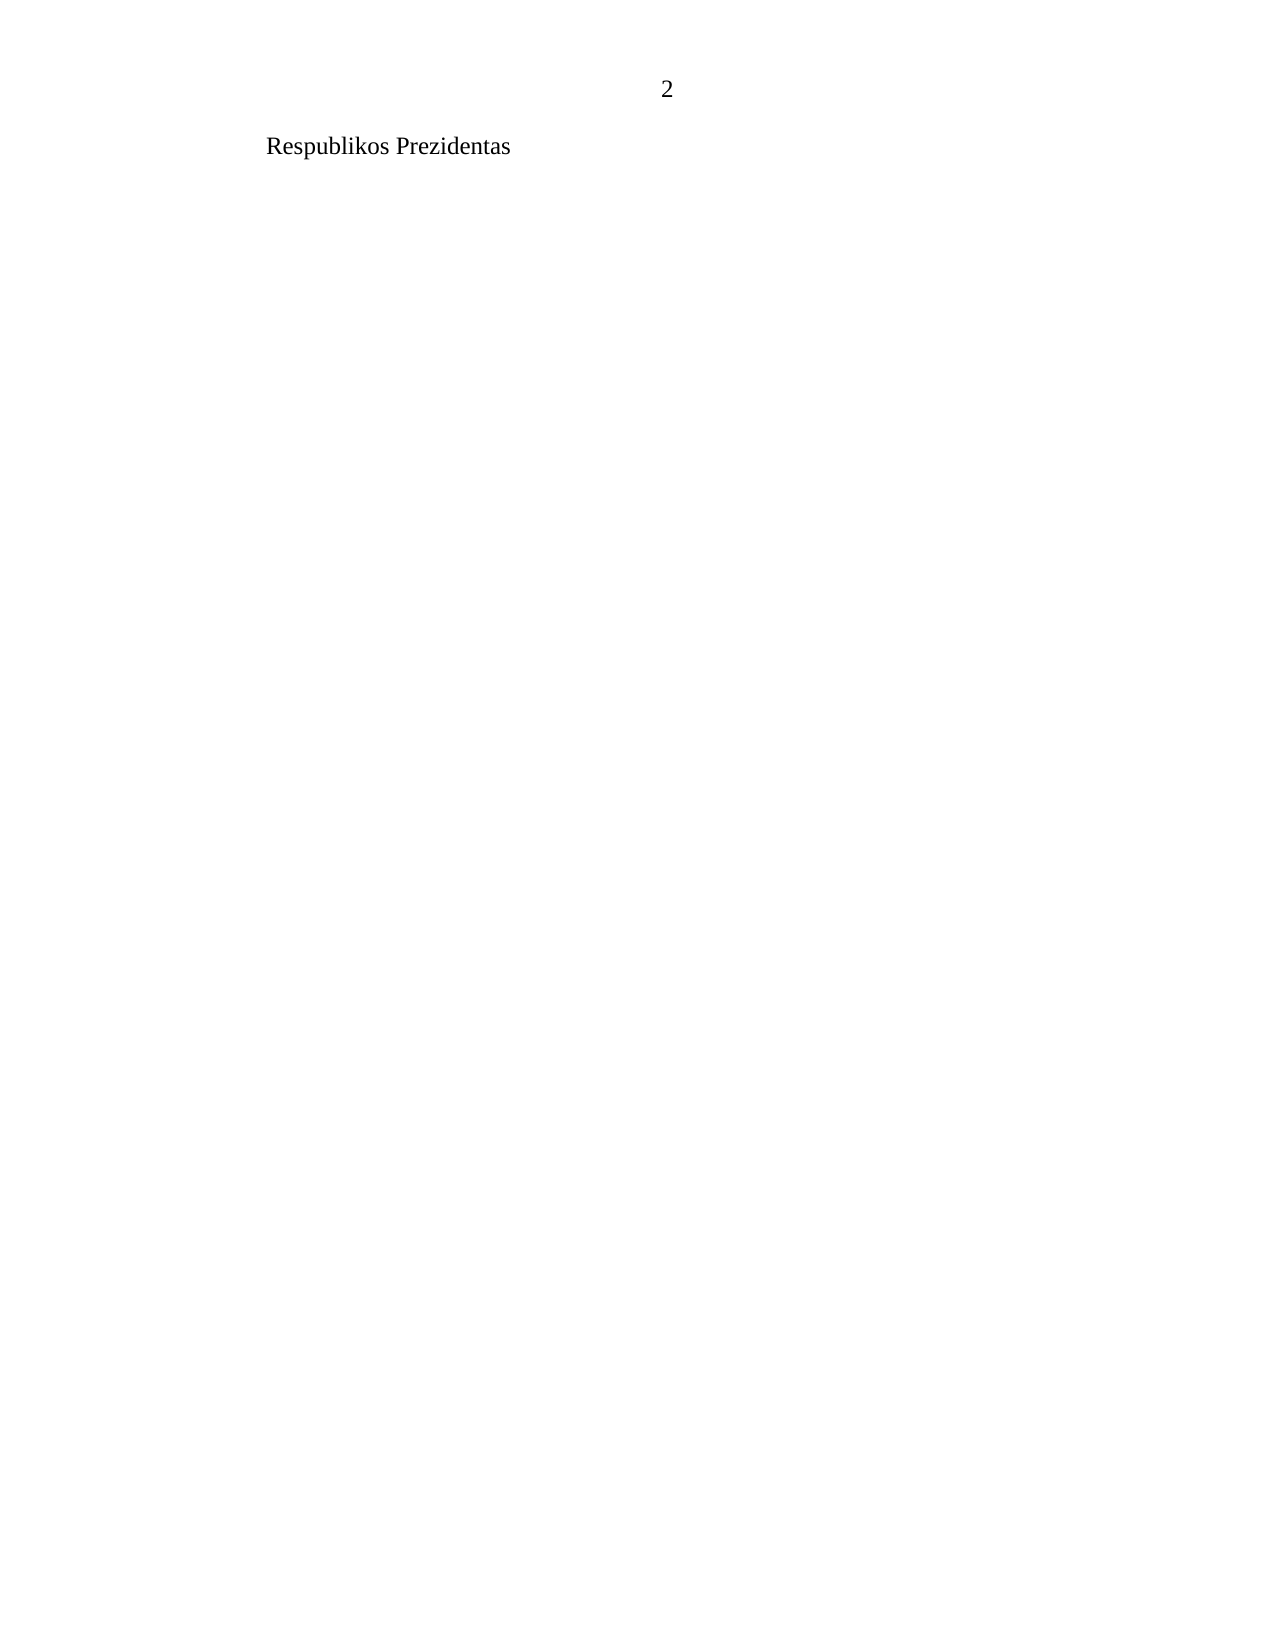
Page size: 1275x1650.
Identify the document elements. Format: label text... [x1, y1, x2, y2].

text Respublikos Prezidentas [177, 131, 1157, 160]
